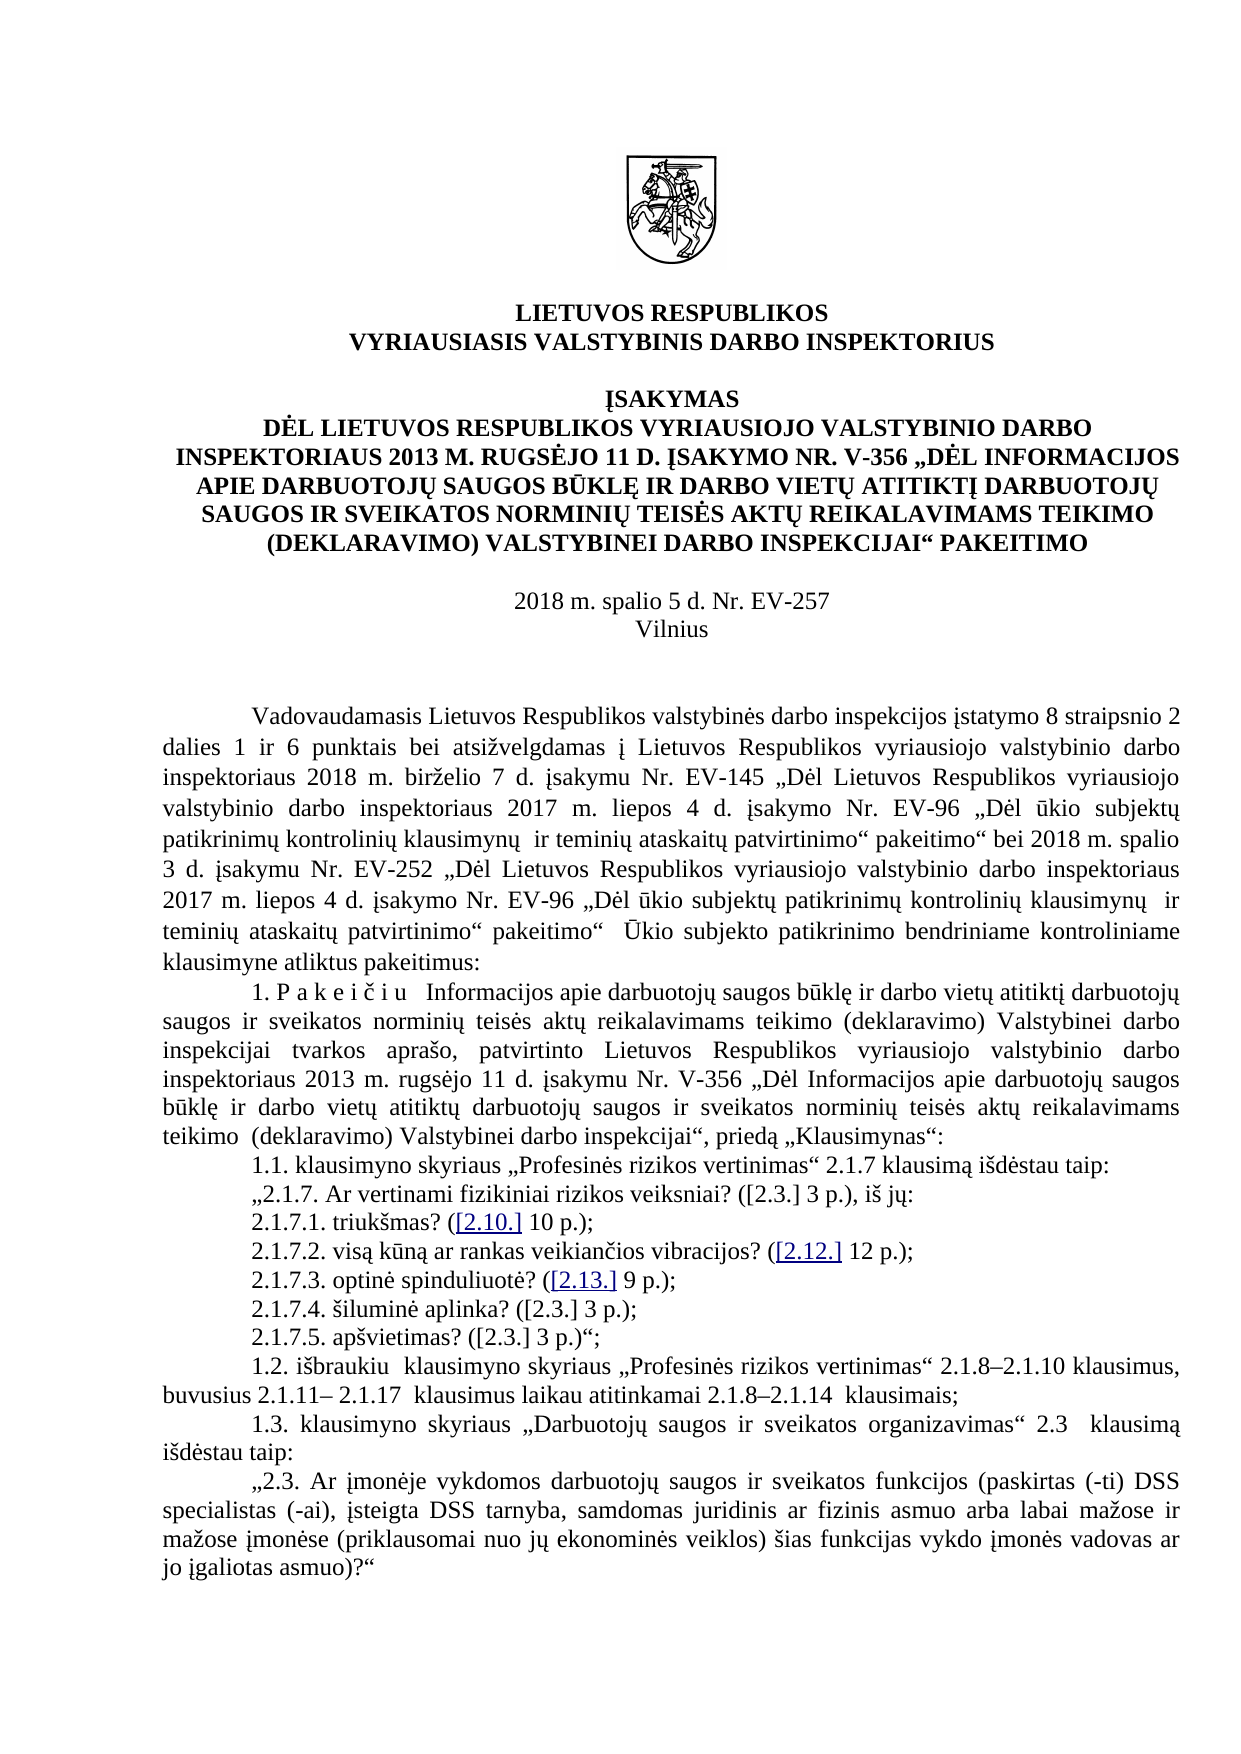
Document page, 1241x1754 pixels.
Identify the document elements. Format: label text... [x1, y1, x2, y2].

text 1.3. klausimyno skyriaus „Darbuotojų saugos ir sveikatos organizavimas“ 2.3 klausimą išdėstau taip: [162, 1409, 1181, 1466]
text „2.3. Ar įmonėje vykdomos darbuotojų saugos ir sveikatos funkcijos (paskirtas (-ti) DSS specialistas (-ai), įsteigta DSS tarnyba, samdomas juridinis ar fizinis asmuo arba labai mažose ir mažose įmonėse (priklausomai nuo jų ekonominės veiklos) šias funkcijas vykdo įmonės vadovas ar jo įgaliotas asmuo)?“ [162, 1466, 1181, 1581]
text 1.1. klausimyno skyriaus „Profesinės rizikos vertinimas“ 2.1.7 klausimą išdėstau taip: [162, 1150, 1181, 1179]
text DĖL LIETUVOS RESPUBLIKOS VYRIAUSIOJO VALSTYBINIO DARBO INSPEKTORIAUS 2013 M. RUGSĖJO 11 D. ĮSAKYMO NR. V-356 „DĖL INFORMACIJOS APIE DARBUOTOJŲ SAUGOS BŪKLĘ IR DARBO VIETŲ ATITIKTĮ DARBUOTOJŲ SAUGOS IR SVEIKATOS NORMINIŲ TEISĖS AKTŲ REIKALAVIMAMS TEIKIMO (DEKLARAVIMO) VALSTYBINEI DARBO INSPEKCIJAI“ PAKEITIMO [162, 413, 1193, 557]
text 1.2. išbraukiu klausimyno skyriaus „Profesinės rizikos vertinimas“ 2.1.8–2.1.10 klausimus, buvusius 2.1.11– 2.1.17 klausimus laikau atitinkamai 2.1.8–2.1.14 klausimais; [162, 1351, 1181, 1409]
text „2.1.7. Ar vertinami fizikiniai rizikos veiksniai? ([2.3.] 3 p.), iš jų: [162, 1179, 1181, 1207]
text 2.1.7.2. visą kūną ar rankas veikiančios vibracijos? ([2.12.] 12 p.); [162, 1236, 1181, 1265]
text 2.1.7.3. optinė spinduliuotė? ([2.13.] 9 p.); [162, 1265, 1181, 1294]
text 1. P a k e i č i u Informacijos apie darbuotojų saugos būklę ir darbo vietų atitiktį darbuotojų saugos ir sveikatos norminių teisės aktų reikalavimams teikimo (deklaravimo) Valstybinei darbo inspekcijai tvarkos aprašo, patvirtinto Lietuvos Respublikos vyriausiojo valstybinio darbo inspektoriaus 2013 m. rugsėjo 11 d. įsakymu Nr. V-356 „Dėl Informacijos apie darbuotojų saugos būklę ir darbo vietų atitiktų darbuotojų saugos ir sveikatos norminių teisės aktų reikalavimams teikimo (deklaravimo) Valstybinei darbo inspekcijai“, priedą „Klausimynas“: [162, 977, 1181, 1150]
text 2.1.7.1. triukšmas? ([2.10.] 10 p.); [162, 1207, 1181, 1236]
text Vilnius [162, 614, 1181, 643]
text VYRIAUSIASIS VALSTYBINIS DARBO INSPEKTORIUS [162, 327, 1181, 356]
text LIETUVOS RESPUBLIKOS [162, 298, 1181, 327]
text 2018 m. spalio 5 d. Nr. EV-257 [162, 586, 1181, 614]
text 2.1.7.4. šiluminė aplinka? ([2.3.] 3 p.); [162, 1294, 1181, 1322]
text 2.1.7.5. apšvietimas? ([2.3.] 3 p.)“; [162, 1322, 1181, 1351]
text Vadovaudamasis Lietuvos Respublikos valstybinės darbo inspekcijos įstatymo 8 straipsnio 2 dalies 1 ir 6 punktais bei atsižvelgdamas į Lietuvos Respublikos vyriausiojo valstybinio darbo inspektoriaus 2018 m. birželio 7 d. įsakymu Nr. EV-145 „Dėl Lietuvos Respublikos vyriausiojo valstybinio darbo inspektoriaus 2017 m. liepos 4 d. įsakymo Nr. EV-96 „Dėl ūkio subjektų patikrinimų kontrolinių klausimynų ir teminių ataskaitų patvirtinimo“ pakeitimo“ bei 2018 m. spalio 3 d. įsakymu Nr. EV-252 „Dėl Lietuvos Respublikos vyriausiojo valstybinio darbo inspektoriaus 2017 m. liepos 4 d. įsakymo Nr. EV-96 „Dėl ūkio subjektų patikrinimų kontrolinių klausimynų ir teminių ataskaitų patvirtinimo“ pakeitimo“ Ūkio subjekto patikrinimo bendriniame kontroliniame klausimyne atliktus pakeitimus: [162, 701, 1181, 975]
text ĮSAKYMAS [162, 384, 1181, 413]
